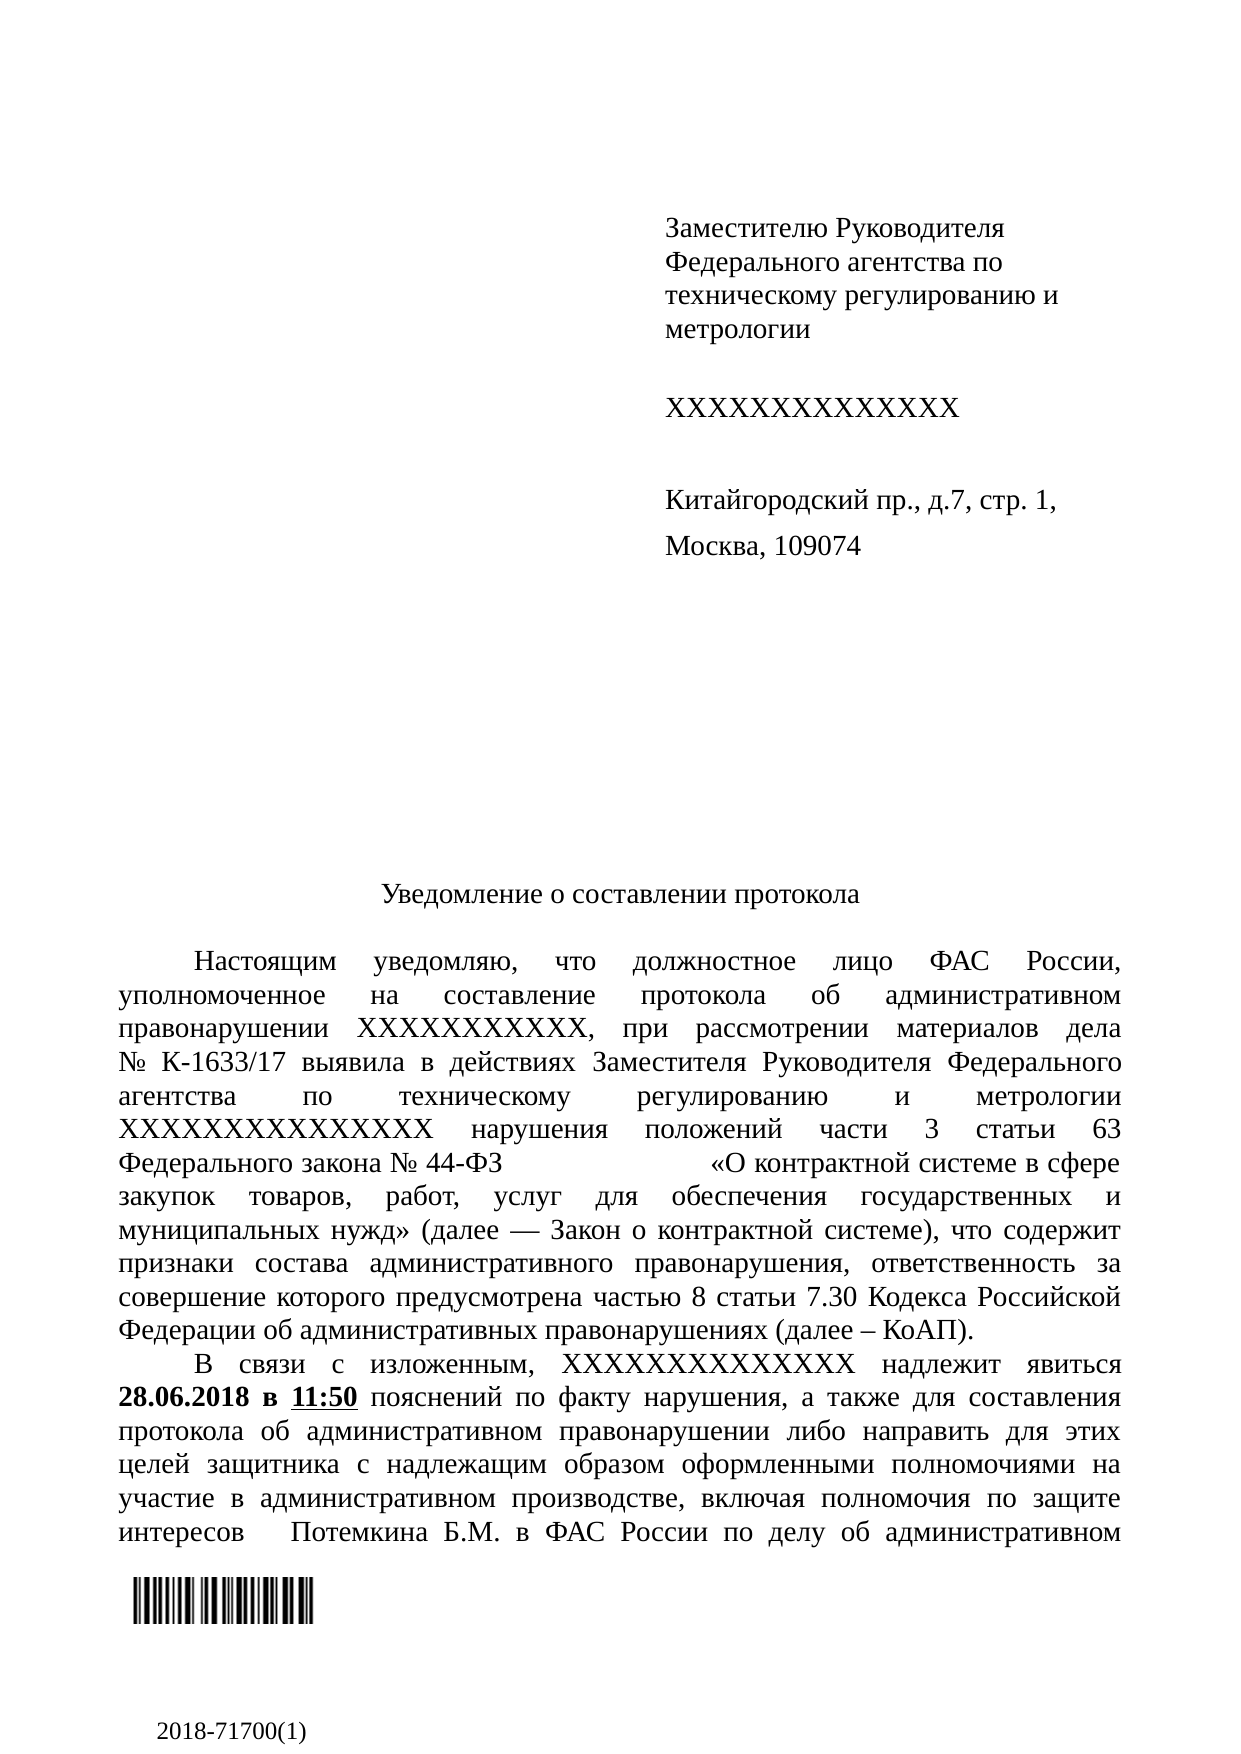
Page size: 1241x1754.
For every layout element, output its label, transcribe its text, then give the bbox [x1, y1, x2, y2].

text Настоящим уведомляю, что должностное лицо ФАС России, уполномоченное на составление протокола об административном правонарушении XXXXXXXXXXX, при рассмотрении материалов дела № К-1633/17 выявила в действиях Заместителя Руководителя Федерального агентства по техническому регулированию и метрологии XXXXXXXXXXXXXXX нарушения положений части 3 статьи 63 Федерального закона № 44-ФЗ «О контрактной системе в сфере закупок товаров, работ, услуг для обеспечения государственных и муниципальных нужд» (далее — Закон о контрактной системе), что содержит признаки состава административного правонарушения, ответственность за совершение которого предусмотрена частью 8 статьи 7.30 Кодекса Российской Федерации об административных правонарушениях (далее – КоАП). [118, 943, 1122, 1346]
text Заместителю Руководителя [665, 210, 1122, 244]
text XXXXXXXXXXXXXX [665, 390, 1122, 424]
picture [118, 1577, 331, 1624]
text Москва, 109074 [665, 528, 1122, 562]
text Уведомление о составлении протокола [118, 876, 1122, 910]
text Федерального агентства по техническому регулированию и метрологии [665, 244, 1122, 344]
text В связи с изложенным, XXXXXXXXXXXXXX надлежит явиться 28.06.2018 в 11:50 пояснений по факту нарушения, а также для составления протокола об административном правонарушении либо направить для этих целей защитника с надлежащим образом оформленными полномочиями на участие в административном производстве, включая полномочия по защите интересов Потемкина Б.М. в ФАС России по делу об административном [118, 1346, 1122, 1547]
text Китайгородский пр., д.7, стр. 1, [665, 482, 1122, 516]
